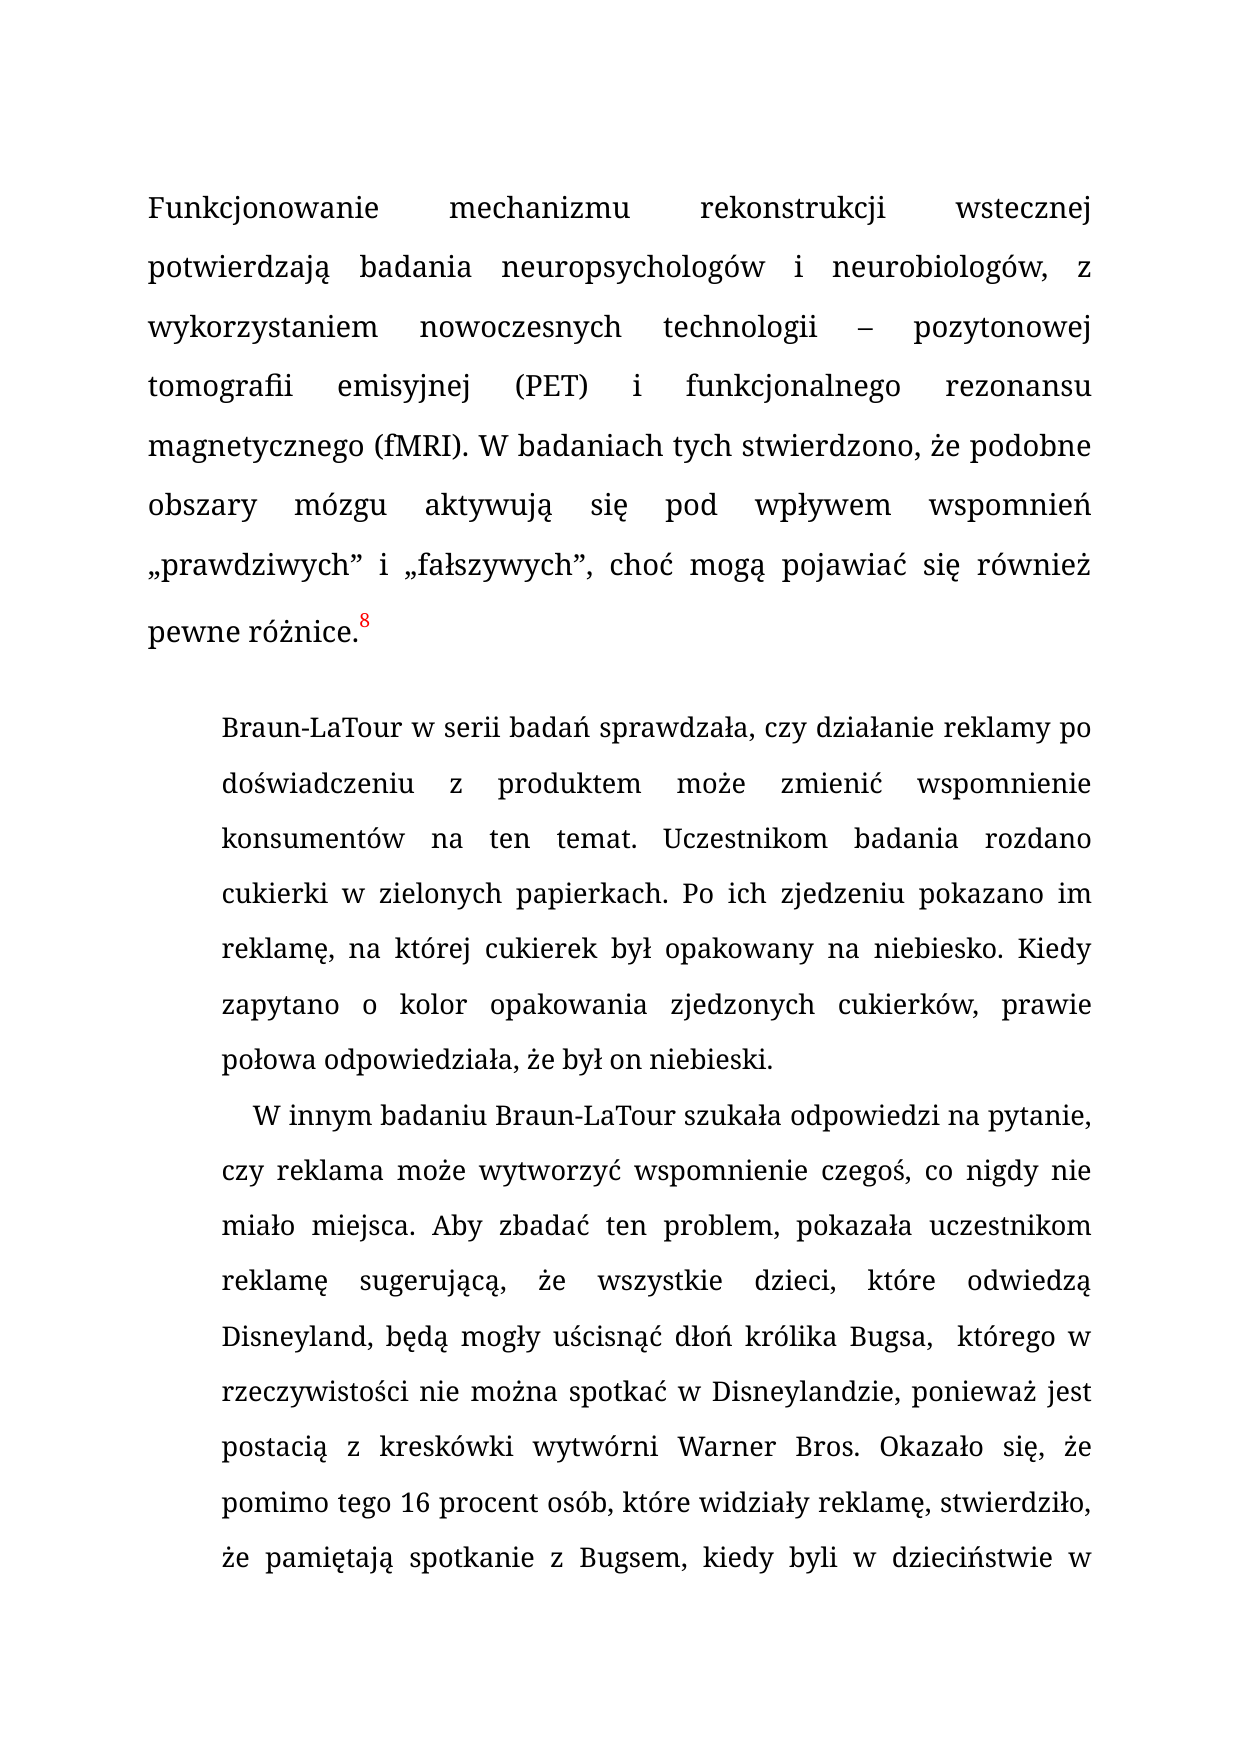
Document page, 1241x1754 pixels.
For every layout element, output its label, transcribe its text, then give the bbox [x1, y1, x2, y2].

list Funkcjonowanie mechanizmu rekonstrukcji wstecznej potwierdzają badania neuropsychologów i neurobiologów, z wykorzystaniem nowoczesnych technologii – pozytonowej tomografii emisyjnej (PET) i funkcjonalnego rezonansu magnetycznego (fMRI). W badaniach tych stwierdzono, że podobne obszary mózgu aktywują się pod wpływem wspomnień „prawdziwych” i „fałszywych”, choć mogą pojawiać się również pewne różnice.8 [148, 187, 1093, 652]
text W innym badaniu Braun-LaTour szukała odpowiedzi na pytanie, czy reklama może wytworzyć wspomnienie czegoś, co nigdy nie miało miejsca. Aby zbadać ten problem, pokazała uczestnikom reklamę sugerującą, że wszystkie dzieci, które odwiedzą Disneyland, będą mogły uścisnąć dłoń królika Bugsa, którego w rzeczywistości nie można spotkać w Disneylandzie, ponieważ jest postacią z kreskówki wytwórni Warner Bros. Okazało się, że pomimo tego 16 procent osób, które widziały reklamę, stwierdziło, że pamiętają spotkanie z Bugsem, kiedy byli w dzieciństwie w [221, 1096, 1093, 1575]
text Braun-LaTour w serii badań sprawdzała, czy działanie reklamy po doświadczeniu z produktem może zmienić wspomnienie konsumentów na ten temat. Uczestnikom badania rozdano cukierki w zielonych papierkach. Po ich zjedzeniu pokazano im reklamę, na której cukierek był opakowany na niebiesko. Kiedy zapytano o kolor opakowania zjedzonych cukierków, prawie połowa odpowiedziała, że był on niebieski. [221, 709, 1093, 1077]
